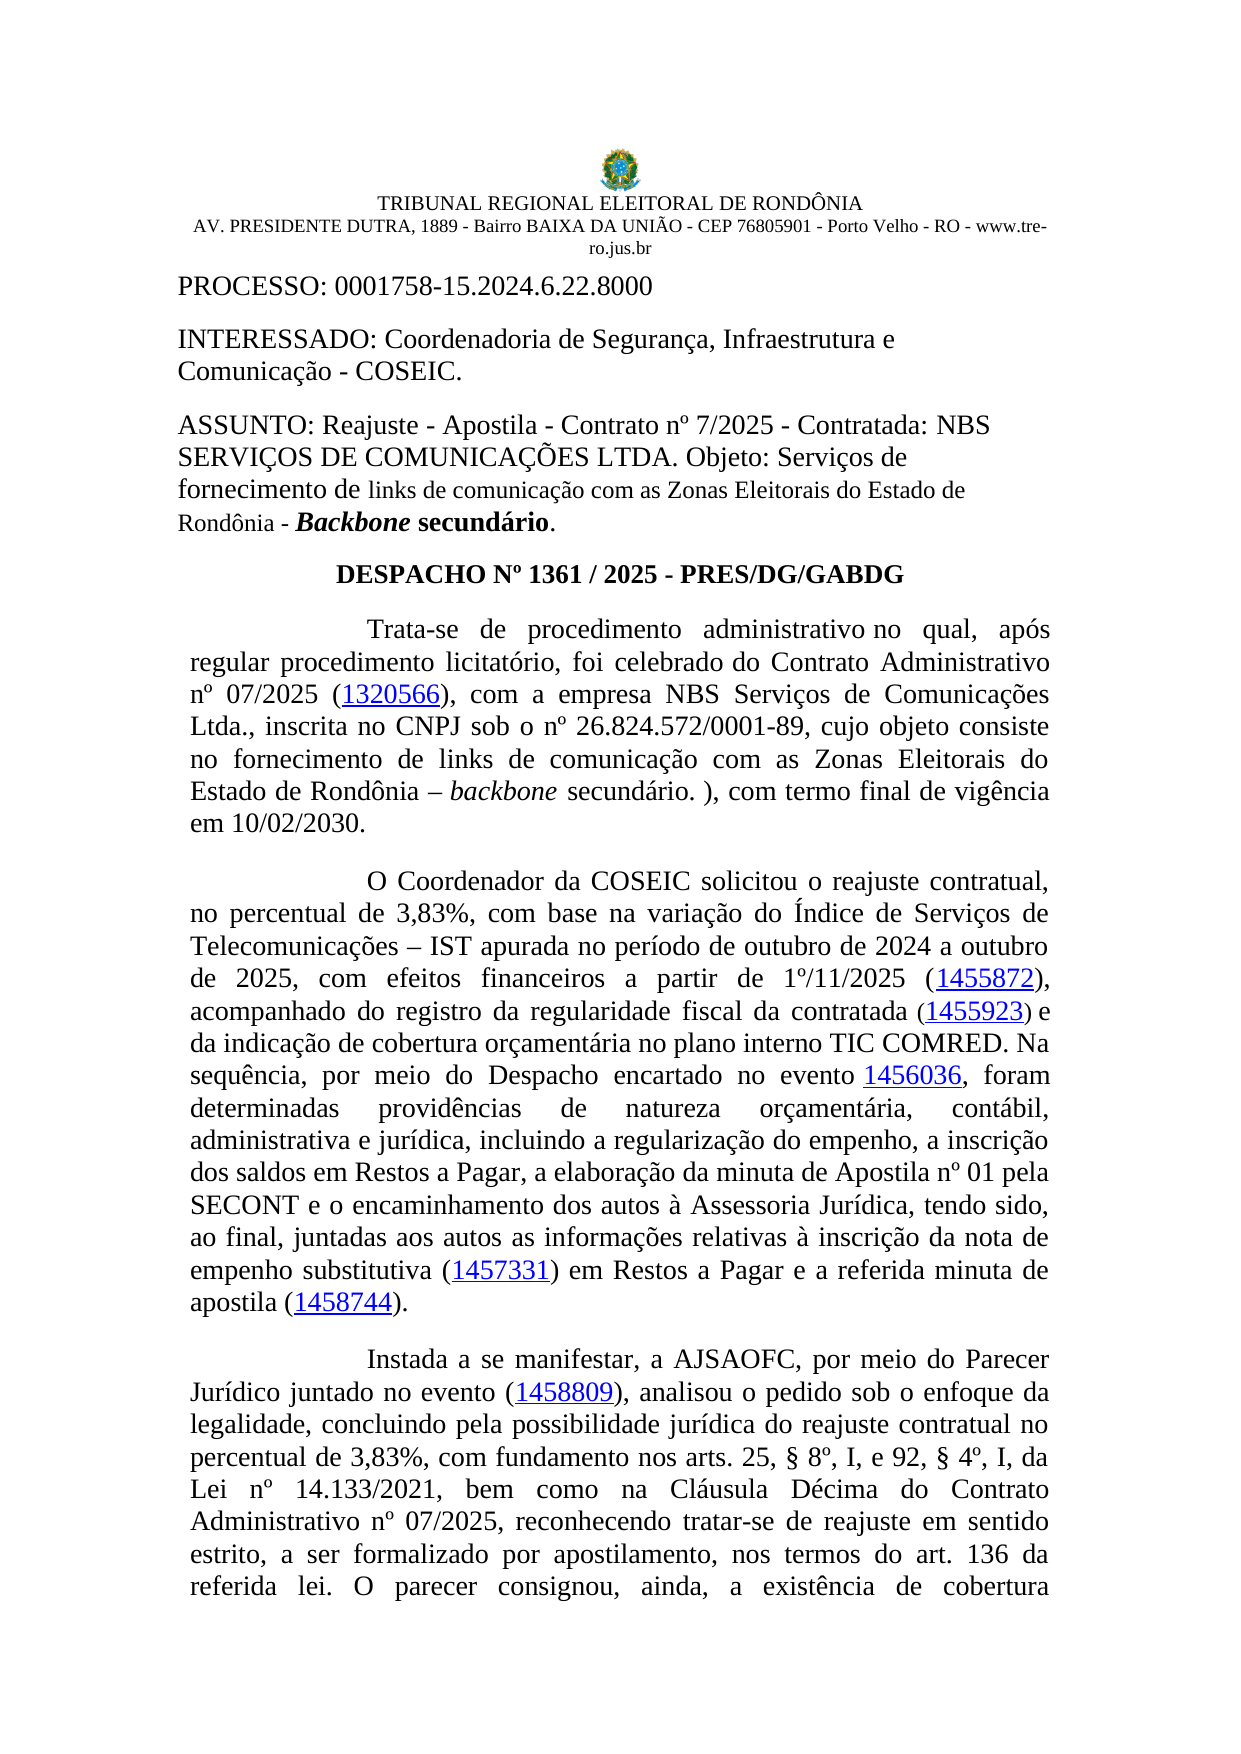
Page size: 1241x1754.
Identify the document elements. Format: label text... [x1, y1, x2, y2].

text Trata-se de procedimento administrativo no qual, após regular procedimento licitatório, foi celebrado do Contrato Administrativo nº 07/2025 (1320566), com a empresa NBS Serviços de Comunicações Ltda., inscrita no CNPJ sob o nº 26.824.572/0001-89, cujo objeto consiste no fornecimento de links de comunicação com as Zonas Eleitorais do Estado de Rondônia – backbone secundário. ), com termo final de vigência em 10/02/2030. [190, 612, 1051, 839]
text Despacho Nº 1361 / 2025 - PRES/DG/GABDG [177, 558, 1063, 589]
text AV. PRESIDENTE DUTRA, 1889 - Bairro BAIXA DA UNIÃO - CEP 76805901 - Porto Velho - RO - www.tre-ro.jus.br [177, 215, 1063, 258]
text ASSUNTO: Reajuste - Apostila - Contrato nº 7/2025 - Contratada: NBS SERVIÇOS DE COMUNICAÇÕES LTDA. Objeto: Serviços de fornecimento de links de comunicação com as Zonas Eleitorais do Estado de Rondônia - Backbone secundário. [177, 408, 1063, 537]
text O Coordenador da COSEIC solicitou o reajuste contratual, no percentual de 3,83%, com base na variação do Índice de Serviços de Telecomunicações – IST apurada no período de outubro de 2024 a outubro de 2025, com efeitos financeiros a partir de 1º/11/2025 (1455872), acompanhado do registro da regularidade fiscal da contratada (1455923) e da indicação de cobertura orçamentária no plano interno TIC COMRED. Na sequência, por meio do Despacho encartado no evento 1456036, foram determinadas providências de natureza orçamentária, contábil, administrativa e jurídica, incluindo a regularização do empenho, a inscrição dos saldos em Restos a Pagar, a elaboração da minuta de Apostila nº 01 pela SECONT e o encaminhamento dos autos à Assessoria Jurídica, tendo sido, ao final, juntadas aos autos as informações relativas à inscrição da nota de empenho substitutiva (1457331) em Restos a Pagar e a referida minuta de apostila (1458744). [190, 864, 1051, 1317]
text TRIBUNAL REGIONAL ELEITORAL DE RONDÔNIA [177, 191, 1063, 215]
text PROCESSO: 0001758-15.2024.6.22.8000 [177, 269, 1063, 301]
text Instada a se manifestar, a AJSAOFC, por meio do Parecer Jurídico juntado no evento (1458809), analisou o pedido sob o enfoque da legalidade, concluindo pela possibilidade jurídica do reajuste contratual no percentual de 3,83%, com fundamento nos arts. 25, § 8º, I, e 92, § 4º, I, da Lei nº 14.133/2021, bem como na Cláusula Décima do Contrato Administrativo nº 07/2025, reconhecendo tratar-se de reajuste em sentido estrito, a ser formalizado por apostilamento, nos termos do art. 136 da referida lei. O parecer consignou, ainda, a existência de cobertura [190, 1342, 1051, 1602]
text INTERESSADO: Coordenadoria de Segurança, Infraestrutura e Comunicação - COSEIC. [177, 322, 1063, 387]
